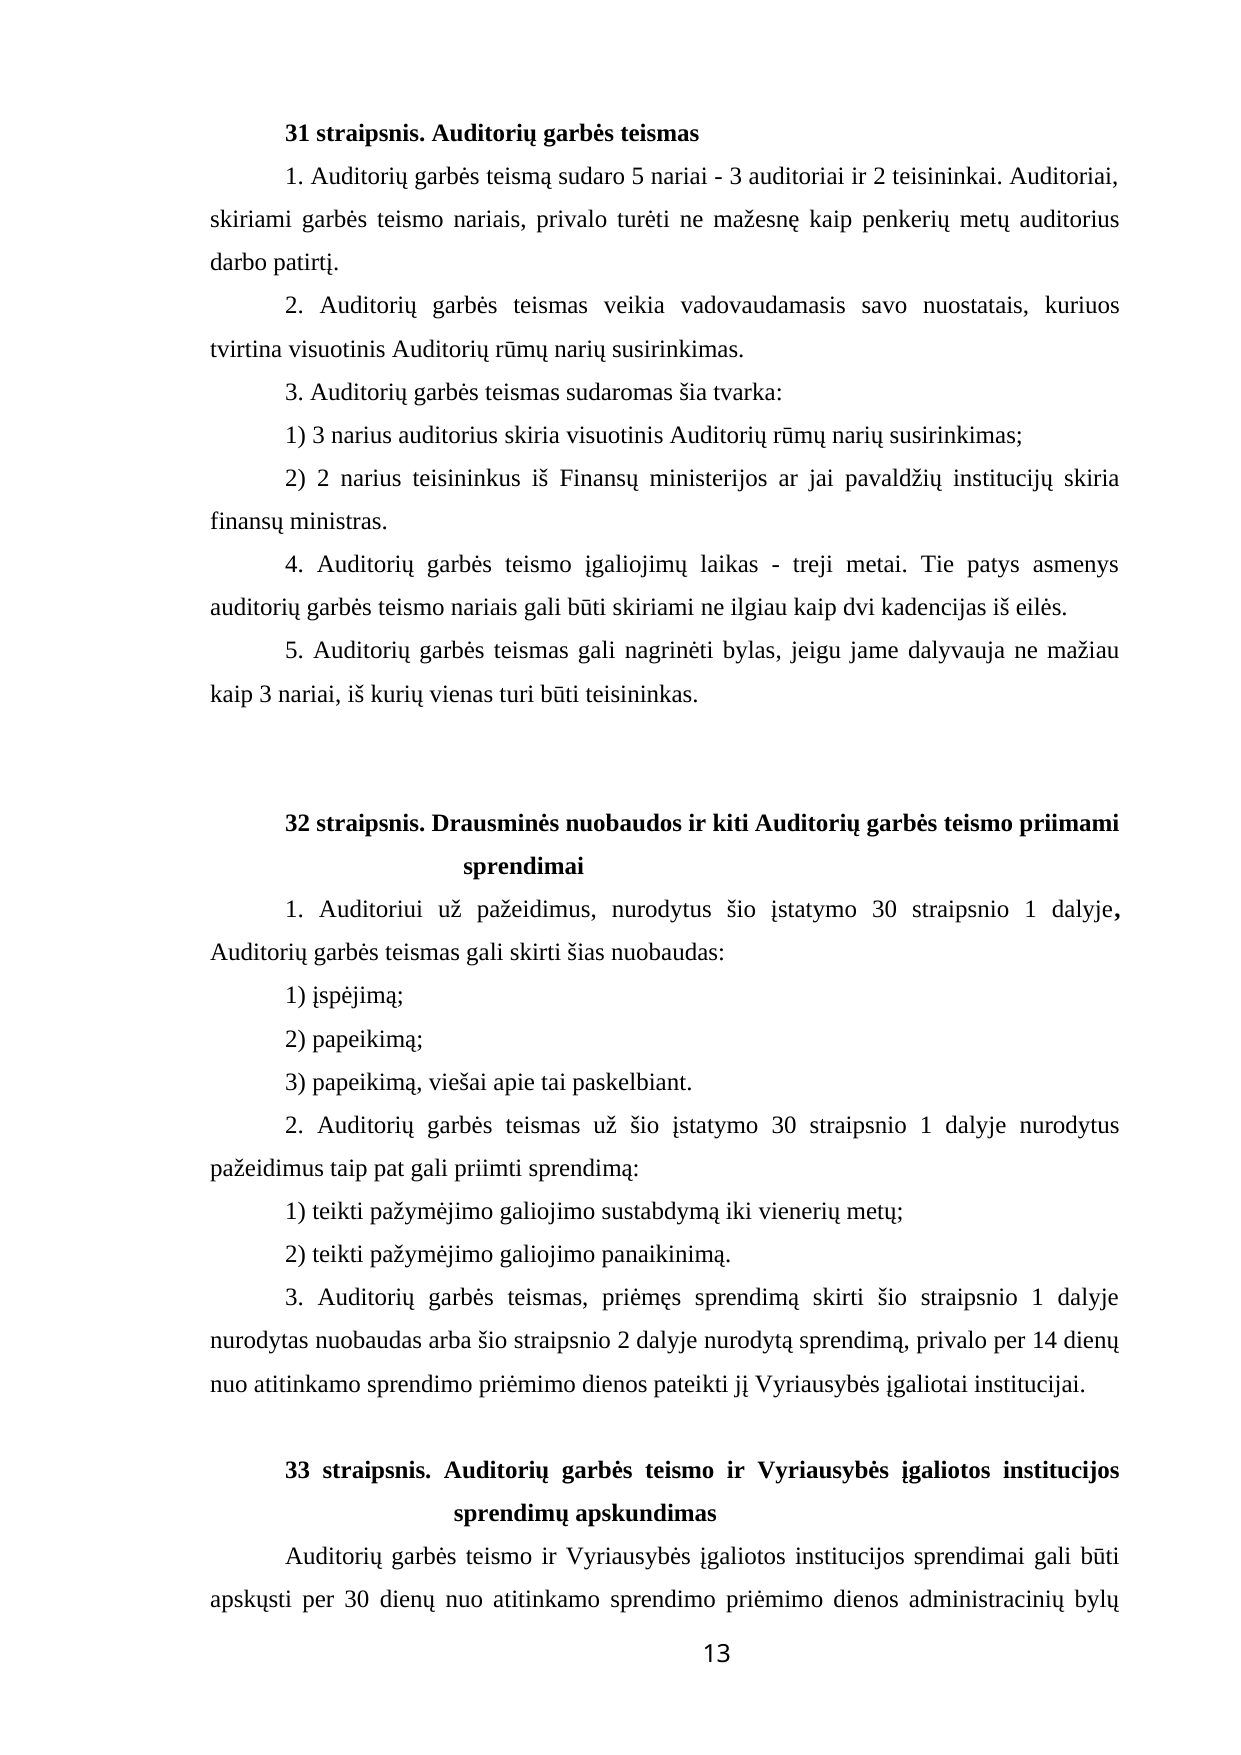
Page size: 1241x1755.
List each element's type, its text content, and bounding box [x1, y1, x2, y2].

text 3. Auditorių garbės teismas sudaromas šia tvarka: [210, 377, 1120, 406]
text 33 straipsnis. Auditorių garbės teismo ir Vyriausybės įgaliotos institucijos sprendimų apskundimas [285, 1455, 1120, 1527]
text 31 straipsnis. Auditorių garbės teismas [210, 118, 1120, 147]
text 2) 2 narius teisininkus iš Finansų ministerijos ar jai pavaldžių institucijų skiria finansų ministras. [210, 463, 1120, 535]
text 1. Auditorių garbės teismą sudaro 5 nariai - 3 auditoriai ir 2 teisininkai. Auditoriai, skiriami garbės teismo nariais, privalo turėti ne mažesnę kaip penkerių metų auditorius darbo patirtį. [210, 161, 1120, 276]
text 2. Auditorių garbės teismas veikia vadovaudamasis savo nuostatais, kuriuos tvirtina visuotinis Auditorių rūmų narių susirinkimas. [210, 291, 1120, 362]
text 3) papeikimą, viešai apie tai paskelbiant. [210, 1067, 1120, 1096]
text 2. Auditorių garbės teismas už šio įstatymo 30 straipsnio 1 dalyje nurodytus pažeidimus taip pat gali priimti sprendimą: [210, 1110, 1120, 1182]
text 2) teikti pažymėjimo galiojimo panaikinimą. [210, 1239, 1120, 1268]
text 3. Auditorių garbės teismas, priėmęs sprendimą skirti šio straipsnio 1 dalyje nurodytas nuobaudas arba šio straipsnio 2 dalyje nurodytą sprendimą, privalo per 14 dienų nuo atitinkamo sprendimo priėmimo dienos pateikti jį Vyriausybės įgaliotai institucijai. [210, 1282, 1120, 1397]
text 1. Auditoriui už pažeidimus, nurodytus šio įstatymo 30 straipsnio 1 dalyje, Auditorių garbės teismas gali skirti šias nuobaudas: [210, 894, 1120, 966]
text 5. Auditorių garbės teismas gali nagrinėti bylas, jeigu jame dalyvauja ne mažiau kaip 3 nariai, iš kurių vienas turi būti teisininkas. [210, 636, 1120, 707]
text Auditorių garbės teismo ir Vyriausybės įgaliotos institucijos sprendimai gali būti apskųsti per 30 dienų nuo atitinkamo sprendimo priėmimo dienos administracinių bylų [210, 1541, 1120, 1613]
text 4. Auditorių garbės teismo įgaliojimų laikas - treji metai. Tie patys asmenys auditorių garbės teismo nariais gali būti skiriami ne ilgiau kaip dvi kadencijas iš eilės. [210, 549, 1120, 621]
text 1) įspėjimą; [210, 981, 1120, 1009]
text 1) 3 narius auditorius skiria visuotinis Auditorių rūmų narių susirinkimas; [210, 420, 1120, 449]
text 1) teikti pažymėjimo galiojimo sustabdymą iki vienerių metų; [210, 1196, 1120, 1225]
text 2) papeikimą; [210, 1024, 1120, 1052]
text 32 straipsnis. Drausminės nuobaudos ir kiti Auditorių garbės teismo priimami sprendimai [285, 808, 1120, 880]
